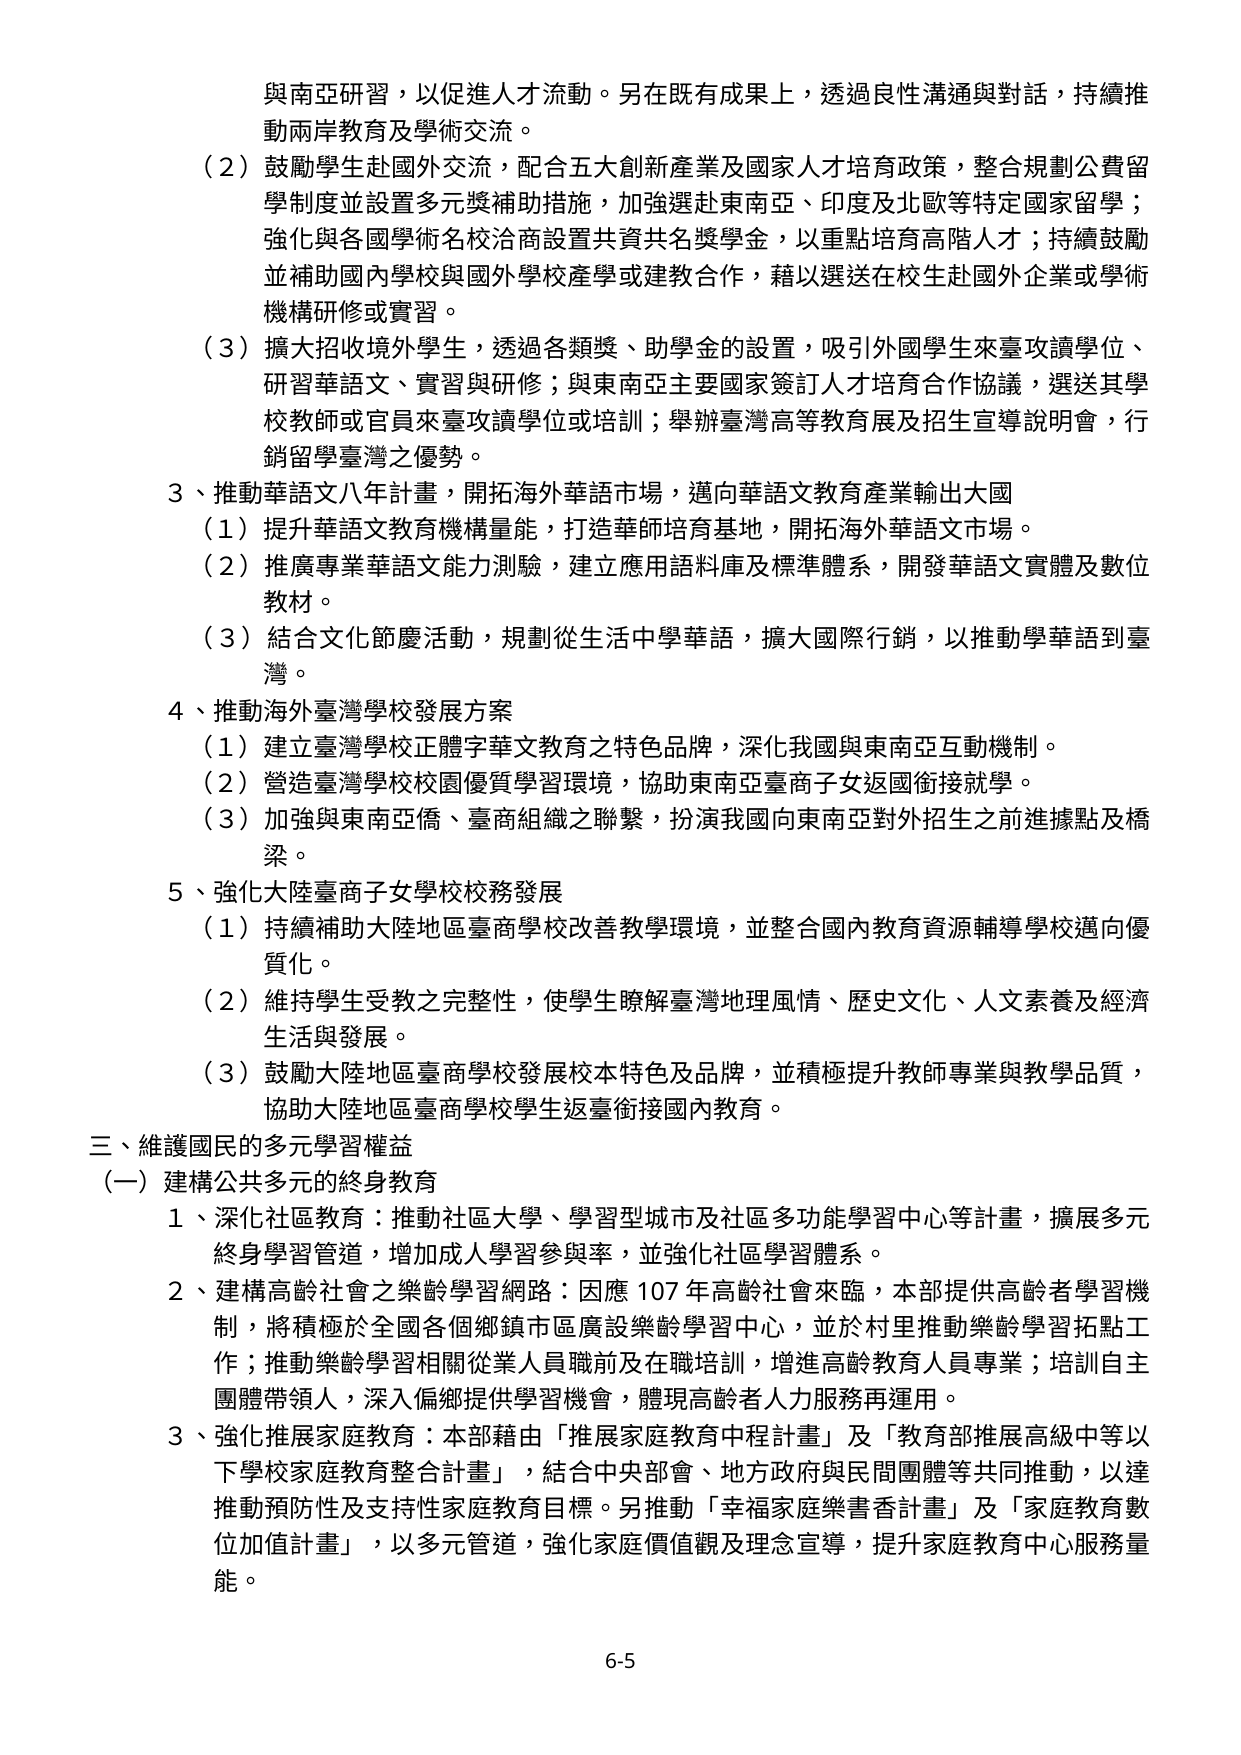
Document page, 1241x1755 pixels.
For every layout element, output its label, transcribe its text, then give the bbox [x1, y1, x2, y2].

text 三、維護國民的多元學習權益 [89, 1126, 1152, 1162]
text ３、推動華語文八年計畫，開拓海外華語市場，邁向華語文教育產業輸出大國 [164, 474, 1152, 510]
text （２）鼓勵學生赴國外交流，配合五大創新產業及國家人才培育政策，整合規劃公費留學制度並設置多元獎補助措施，加強選赴東南亞、印度及北歐等特定國家留學；強化與各國學術名校洽商設置共資共名獎學金，以重點培育高階人才；持續鼓勵並補助國內學校與國外學校產學或建教合作，藉以選送在校生赴國外企業或學術機構研修或實習。 [189, 147, 1152, 329]
text （一）建構公共多元的終身教育 [89, 1162, 1152, 1199]
text （３）擴大招收境外學生，透過各類獎、助學金的設置，吸引外國學生來臺攻讀學位、研習華語文、實習與研修；與東南亞主要國家簽訂人才培育合作協議，選送其學校教師或官員來臺攻讀學位或培訓；舉辦臺灣高等教育展及招生宣導說明會，行銷留學臺灣之優勢。 [189, 329, 1152, 474]
text ５、強化大陸臺商子女學校校務發展 [164, 872, 1152, 909]
text （２）維持學生受教之完整性，使學生瞭解臺灣地理風情、歷史文化、人文素養及經濟生活與發展。 [189, 981, 1152, 1054]
text （３）加強與東南亞僑、臺商組織之聯繫，扮演我國向東南亞對外招生之前進據點及橋梁。 [189, 800, 1152, 872]
text ２、建構高齡社會之樂齡學習網路：因應107年高齡社會來臨，本部提供高齡者學習機制，將積極於全國各個鄉鎮市區廣設樂齡學習中心，並於村里推動樂齡學習拓點工作；推動樂齡學習相關從業人員職前及在職培訓，增進高齡教育人員專業；培訓自主團體帶領人，深入偏鄉提供學習機會，體現高齡者人力服務再運用。 [164, 1271, 1152, 1416]
text （１）提升華語文教育機構量能，打造華師培育基地，開拓海外華語文市場。 [189, 510, 1152, 546]
text 與南亞研習，以促進人才流動。另在既有成果上，透過良性溝通與對話，持續推動兩岸教育及學術交流。 [189, 75, 1152, 147]
text （３）鼓勵大陸地區臺商學校發展校本特色及品牌，並積極提升教師專業與教學品質，協助大陸地區臺商學校學生返臺銜接國內教育。 [189, 1054, 1152, 1126]
text ３、強化推展家庭教育：本部藉由「推展家庭教育中程計畫」及「教育部推展高級中等以下學校家庭教育整合計畫」，結合中央部會、地方政府與民間團體等共同推動，以達推動預防性及支持性家庭教育目標。另推動「幸福家庭樂書香計畫」及「家庭教育數位加值計畫」，以多元管道，強化家庭價值觀及理念宣導，提升家庭教育中心服務量能。 [164, 1416, 1152, 1597]
text １、深化社區教育：推動社區大學、學習型城市及社區多功能學習中心等計畫，擴展多元終身學習管道，增加成人學習參與率，並強化社區學習體系。 [164, 1199, 1152, 1271]
text （３）結合文化節慶活動，規劃從生活中學華語，擴大國際行銷，以推動學華語到臺灣。 [189, 619, 1152, 691]
text （２）營造臺灣學校校園優質學習環境，協助東南亞臺商子女返國銜接就學。 [189, 764, 1152, 800]
text （１）持續補助大陸地區臺商學校改善教學環境，並整合國內教育資源輔導學校邁向優質化。 [189, 909, 1152, 981]
text ４、推動海外臺灣學校發展方案 [164, 691, 1152, 727]
text （１）建立臺灣學校正體字華文教育之特色品牌，深化我國與東南亞互動機制。 [189, 727, 1152, 764]
text （２）推廣專業華語文能力測驗，建立應用語料庫及標準體系，開發華語文實體及數位教材。 [189, 546, 1152, 619]
